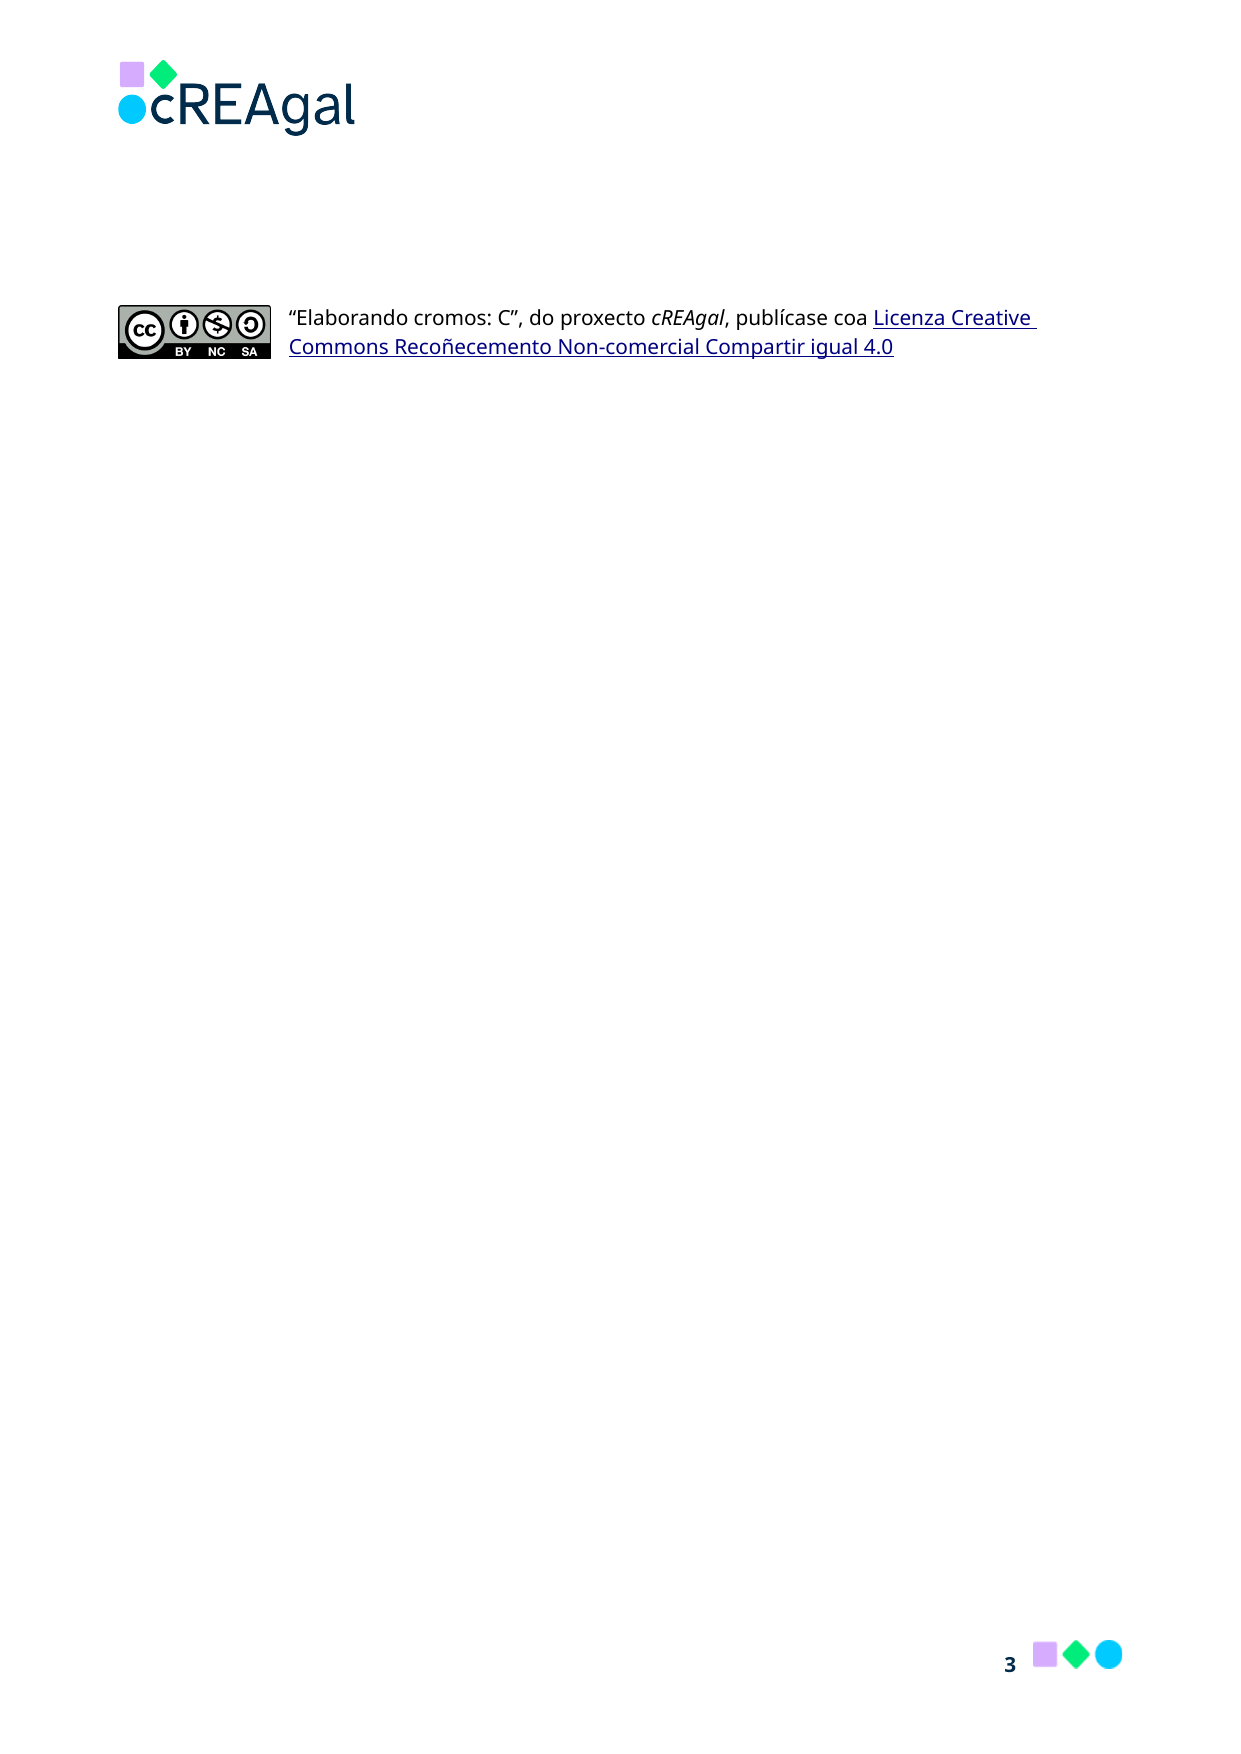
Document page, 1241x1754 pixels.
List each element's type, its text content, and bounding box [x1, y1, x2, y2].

picture [1113, 1640, 1123, 1651]
text “Elaborando cromos: C”, do proxecto cREAgal, publícase coa Licenza Creative Commons Recoñecemento Non-comercial Compartir igual 4.0 [118, 303, 1122, 360]
picture [118, 305, 271, 359]
picture [118, 60, 355, 136]
picture [1112, 1657, 1123, 1669]
picture [1033, 1640, 1106, 1669]
